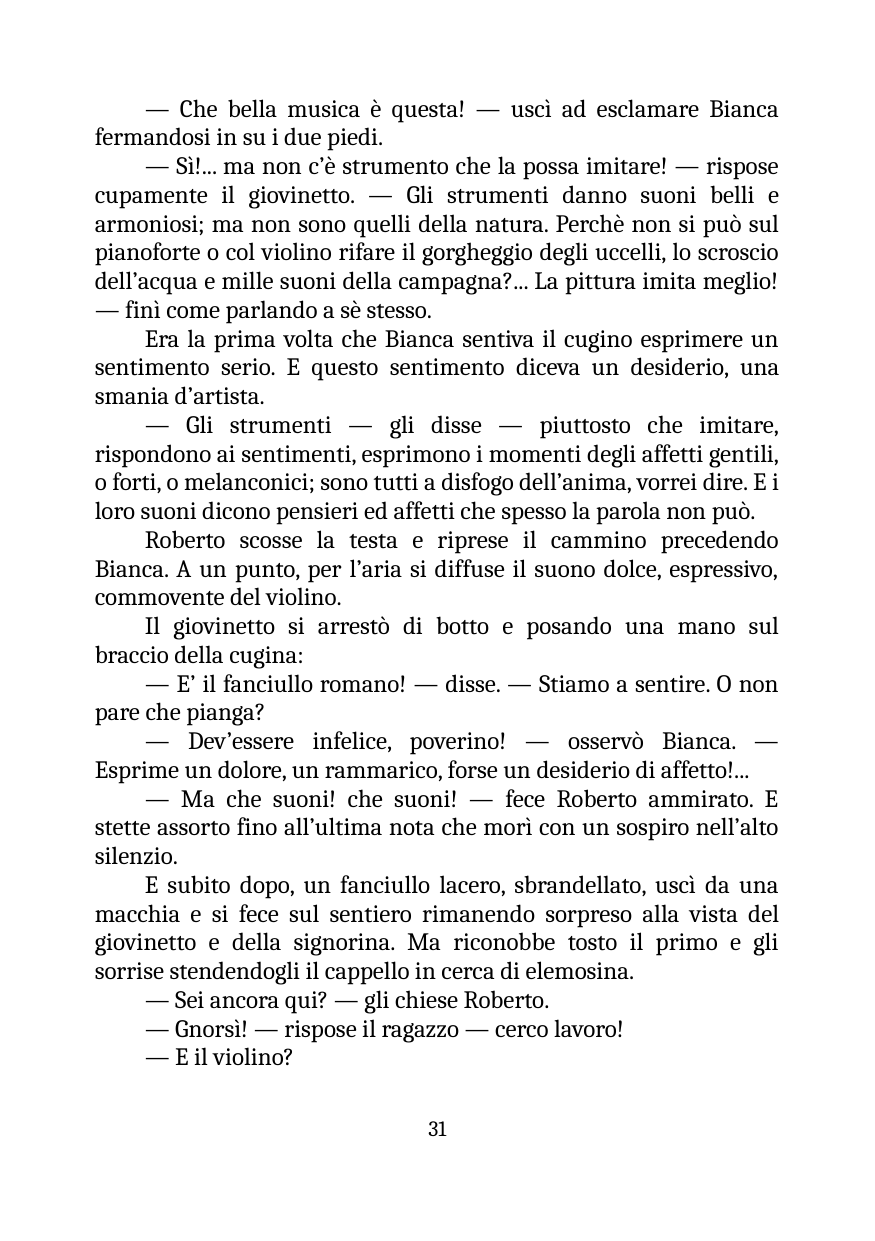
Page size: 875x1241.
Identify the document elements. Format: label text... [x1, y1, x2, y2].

text Roberto scosse la testa e riprese il cammino precedendo Bianca. A un punto, per l’aria si diffuse il suono dolce, espressivo, commovente del violino. [94, 526, 779, 612]
text — E il violino? [94, 1043, 779, 1072]
text — Ma che suoni! che suoni! — fece Roberto ammirato. E stette assorto fino all’ultima nota che morì con un sospiro nell’alto silenzio. [94, 784, 779, 871]
text — E’ il fanciullo romano! — disse. — Stiamo a sentire. O non pare che pianga? [94, 669, 779, 727]
text Il giovinetto si arrestò di botto e posando una mano sul braccio della cugina: [94, 612, 779, 669]
text Era la prima volta che Bianca sentiva il cugino esprimere un sentimento serio. E questo sentimento diceva un desiderio, una smania d’artista. [94, 324, 779, 411]
text — Sì!... ma non c’è strumento che la possa imitare! — rispose cupamente il giovinetto. — Gli strumenti danno suoni belli e armoniosi; ma non sono quelli della natura. Perchè non si può sul pianoforte o col violino rifare il gorgheggio degli uccelli, lo scroscio dell’acqua e mille suoni della campagna?... La pittura imita meglio! — finì come parlando a sè stesso. [94, 152, 779, 324]
text E subito dopo, un fanciullo lacero, sbrandellato, uscì da una macchia e si fece sul sentiero rimanendo sorpreso alla vista del giovinetto e della signorina. Ma riconobbe tosto il primo e gli sorrise stendendogli il cappello in cerca di elemosina. [94, 871, 779, 986]
text — Sei ancora qui? — gli chiese Roberto. [94, 986, 779, 1014]
text — Gnorsì! — rispose il ragazzo — cerco lavoro! [94, 1014, 779, 1043]
text — Gli strumenti — gli disse — piuttosto che imitare, rispondono ai sentimenti, esprimono i momenti degli affetti gentili, o forti, o melanconici; sono tutti a disfogo dell’anima, vorrei dire. E i loro suoni dicono pensieri ed affetti che spesso la parola non può. [94, 411, 779, 526]
text — Che bella musica è questa! — uscì ad esclamare Bianca fermandosi in su i due piedi. [94, 94, 779, 152]
text — Dev’essere infelice, poverino! — osservò Bianca. — Esprime un dolore, un rammarico, forse un desiderio di affetto!... [94, 727, 779, 784]
